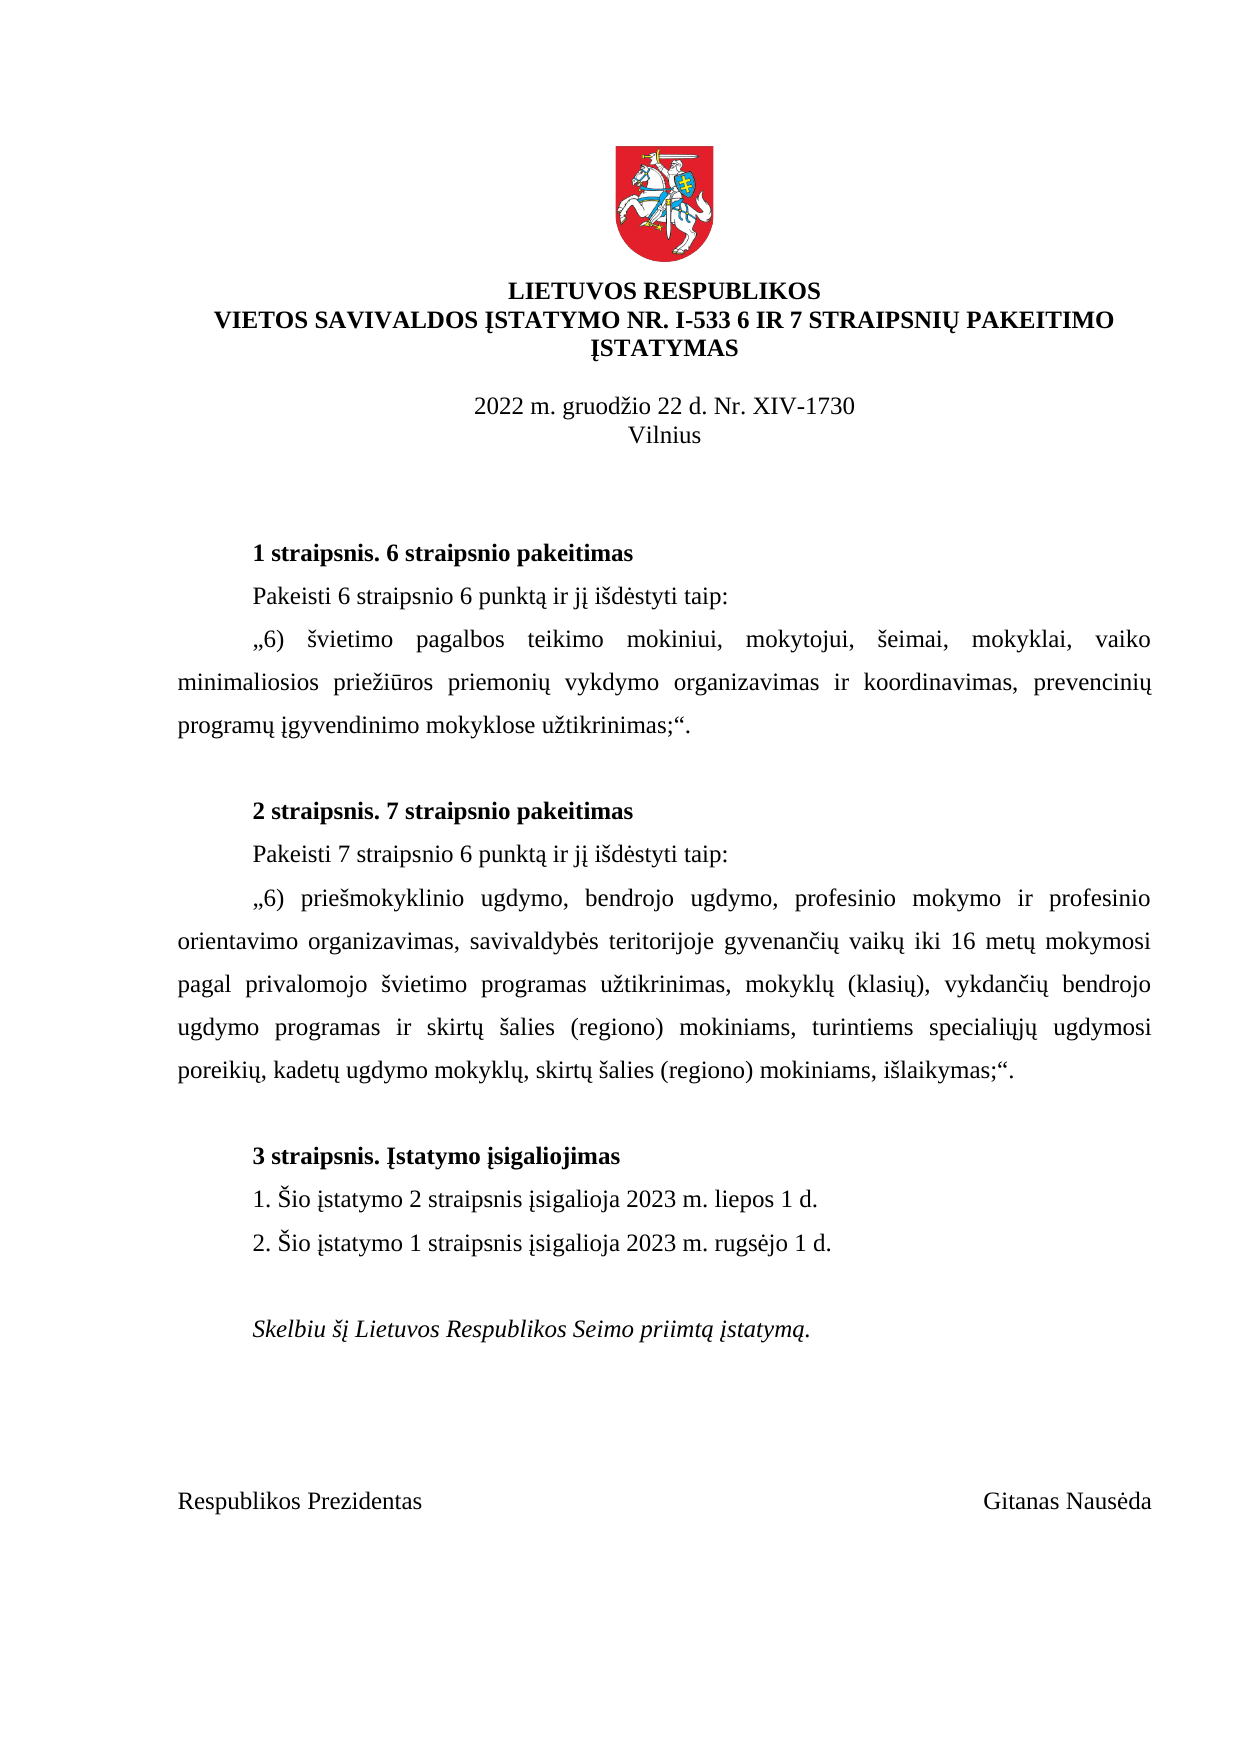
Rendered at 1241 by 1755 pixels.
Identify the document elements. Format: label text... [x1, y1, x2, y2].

text 2. Šio įstatymo 1 straipsnis įsigalioja 2023 m. rugsėjo 1 d. [177, 1228, 1152, 1256]
text 3 straipsnis. Įstatymo įsigaliojimas [177, 1141, 1152, 1170]
text Pakeisti 7 straipsnio 6 punktą ir jį išdėstyti taip: [177, 839, 1152, 868]
text „6) priešmokyklinio ugdymo, bendrojo ugdymo, profesinio mokymo ir profesinio orientavimo organizavimas, savivaldybės teritorijoje gyvenančių vaikų iki 16 metų mokymosi pagal privalomojo švietimo programas užtikrinimas, mokyklų (klasių), vykdančių bendrojo ugdymo programas ir skirtų šalies (regiono) mokiniams, turintiems specialiųjų ugdymosi poreikių, kadetų ugdymo mokyklų, skirtų šalies (regiono) mokiniams, išlaikymas;“. [177, 883, 1152, 1084]
text 1. Šio įstatymo 2 straipsnis įsigalioja 2023 m. liepos 1 d. [177, 1184, 1152, 1213]
text Pakeisti 6 straipsnio 6 punktą ir jį išdėstyti taip: [177, 581, 1152, 609]
text „6) švietimo pagalbos teikimo mokiniui, mokytojui, šeimai, mokyklai, vaiko minimaliosios priežiūros priemonių vykdymo organizavimas ir koordinavimas, prevencinių programų įgyvendinimo mokyklose užtikrinimas;“. [177, 624, 1152, 739]
text LIETUVOS RESPUBLIKOS [177, 276, 1152, 305]
text 2022 m. gruodžio 22 d. Nr. XIV-1730 [177, 391, 1152, 420]
text VIETOS SAVIVALDOS ĮSTATYMO NR. I-533 6 IR 7 STRAIPSNIŲ PAKEITIMO [177, 305, 1152, 333]
text 1 straipsnis. 6 straipsnio pakeitimas [177, 538, 1152, 566]
text Skelbiu šį Lietuvos Respublikos Seimo priimtą įstatymą. [177, 1314, 1152, 1343]
text ĮSTATYMAS [177, 333, 1152, 362]
text Respublikos Prezidentas Gitanas Nausėda [177, 1486, 1152, 1515]
text Vilnius [177, 420, 1152, 448]
text 2 straipsnis. 7 straipsnio pakeitimas [177, 796, 1152, 825]
